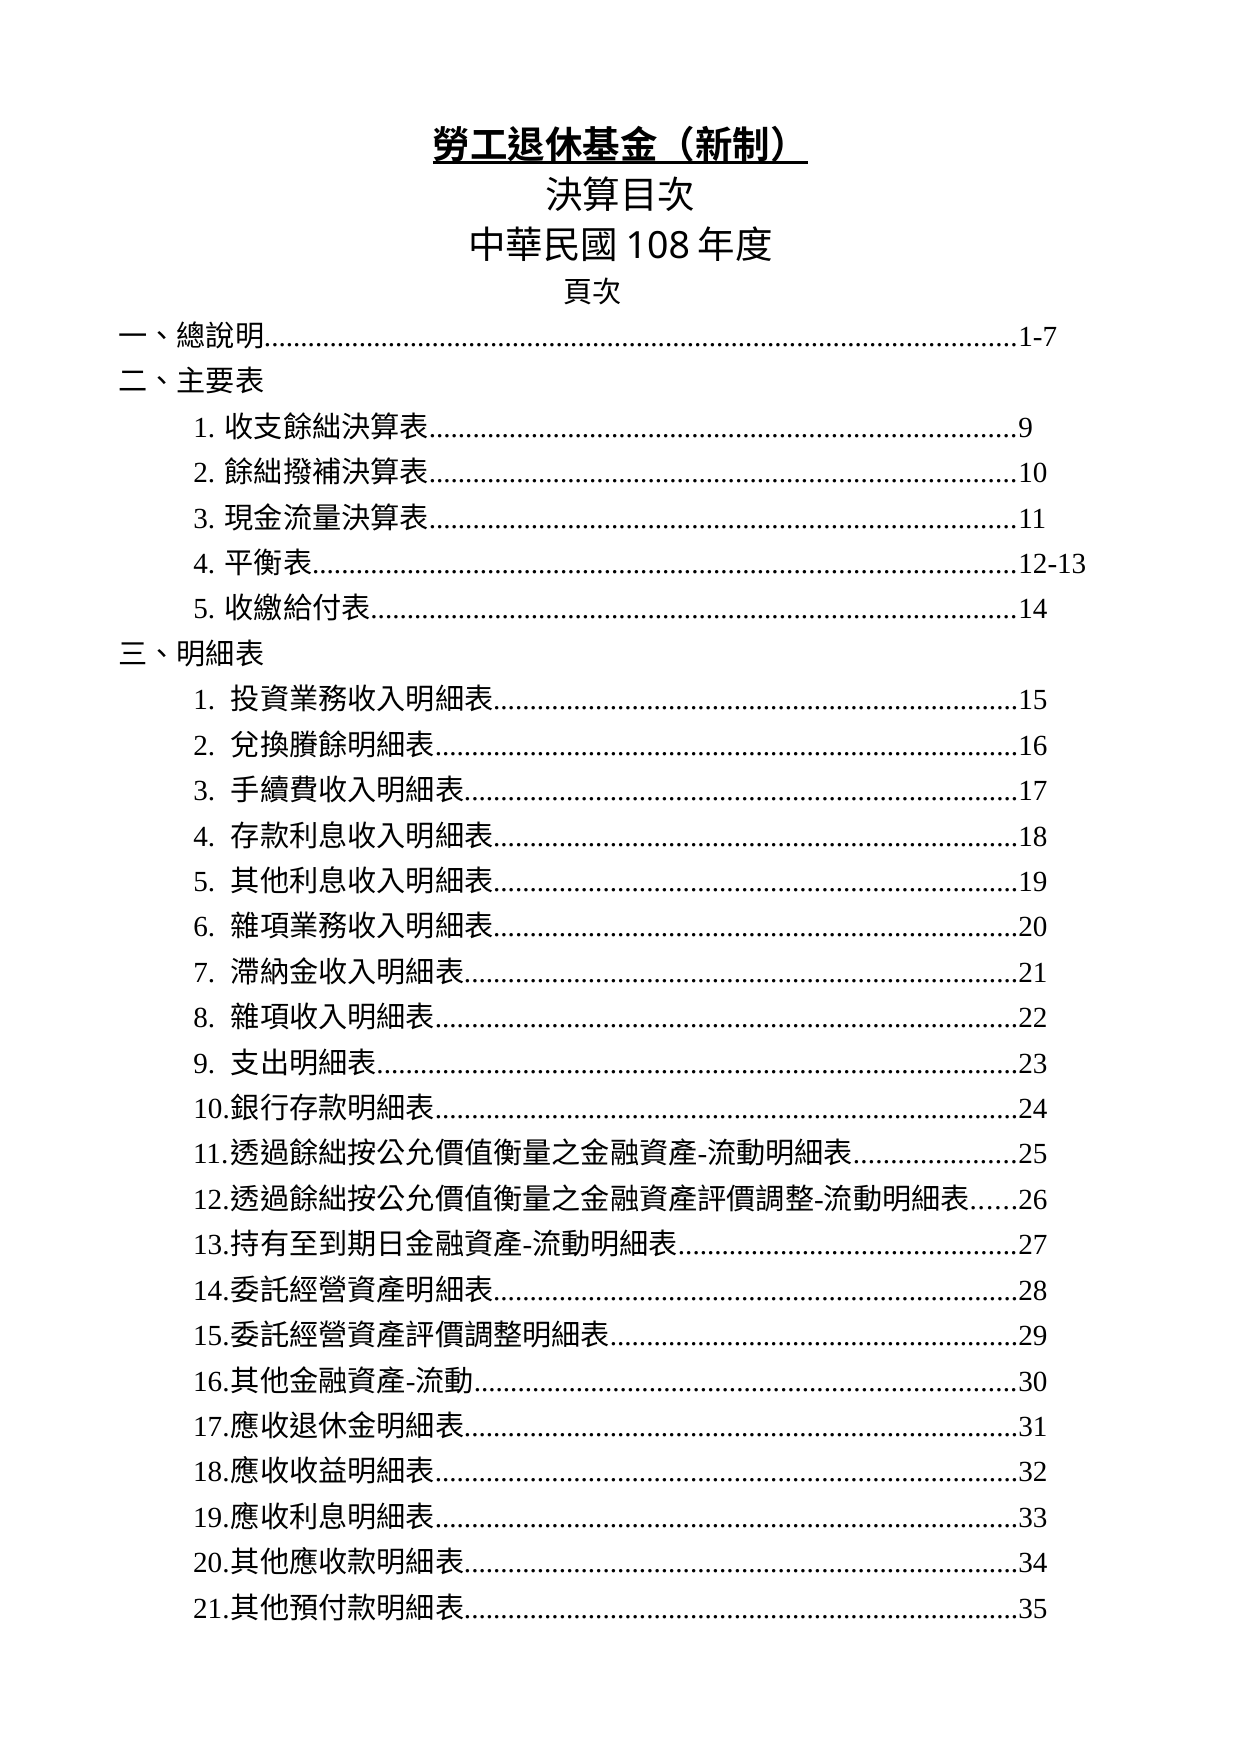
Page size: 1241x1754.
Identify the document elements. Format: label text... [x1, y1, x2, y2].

list 其他金融資產-流動 30 [178, 1357, 1122, 1399]
list 投資業務收入明細表 15 [193, 676, 1122, 718]
list 應收收益明細表 32 [178, 1448, 1122, 1490]
list 透過餘絀按公允價值衡量之金融資產評價調整-流動明細表 26 [178, 1175, 1122, 1218]
list 應收退休金明細表 31 [178, 1402, 1122, 1445]
list 兌換賸餘明細表 16 [193, 721, 1122, 763]
list 手續費收入明細表 17 [193, 767, 1122, 809]
list 支出明細表 23 [193, 1039, 1122, 1081]
list 透過餘絀按公允價值衡量之金融資產-流動明細表 25 [178, 1130, 1122, 1172]
list 雜項收入明細表 22 [193, 994, 1122, 1036]
list 持有至到期日金融資產-流動明細表 27 [178, 1221, 1122, 1263]
list 委託經營資產明細表 28 [178, 1266, 1122, 1308]
list 銀行存款明細表 24 [193, 1084, 1122, 1127]
text 一、總說明 1-7 [118, 312, 1122, 355]
text 中華民國108年度 [118, 218, 1122, 268]
list 其他預付款明細表 35 [178, 1584, 1122, 1626]
list 應收利息明細表 33 [178, 1493, 1122, 1536]
text 決算目次 [118, 168, 1122, 218]
list 現金流量決算表 11 [193, 494, 1122, 536]
list 平衡表 12-13 [193, 539, 1122, 582]
text 二、主要表 [118, 358, 1122, 400]
list 餘絀撥補決算表 10 [193, 449, 1122, 491]
text 勞工退休基金（新制） [118, 118, 1122, 168]
list 滯納金收入明細表 21 [193, 948, 1122, 991]
text 頁次 [118, 268, 1122, 310]
list 雜項業務收入明細表 20 [193, 903, 1122, 945]
list 收支餘絀決算表 9 [193, 403, 1122, 446]
text 三、明細表 [118, 630, 1122, 673]
list 其他利息收入明細表 19 [193, 857, 1122, 900]
list 收繳給付表 14 [193, 585, 1122, 627]
list 其他應收款明細表 34 [178, 1539, 1122, 1581]
list 存款利息收入明細表 18 [193, 812, 1122, 854]
list 委託經營資產評價調整明細表 29 [178, 1312, 1122, 1354]
